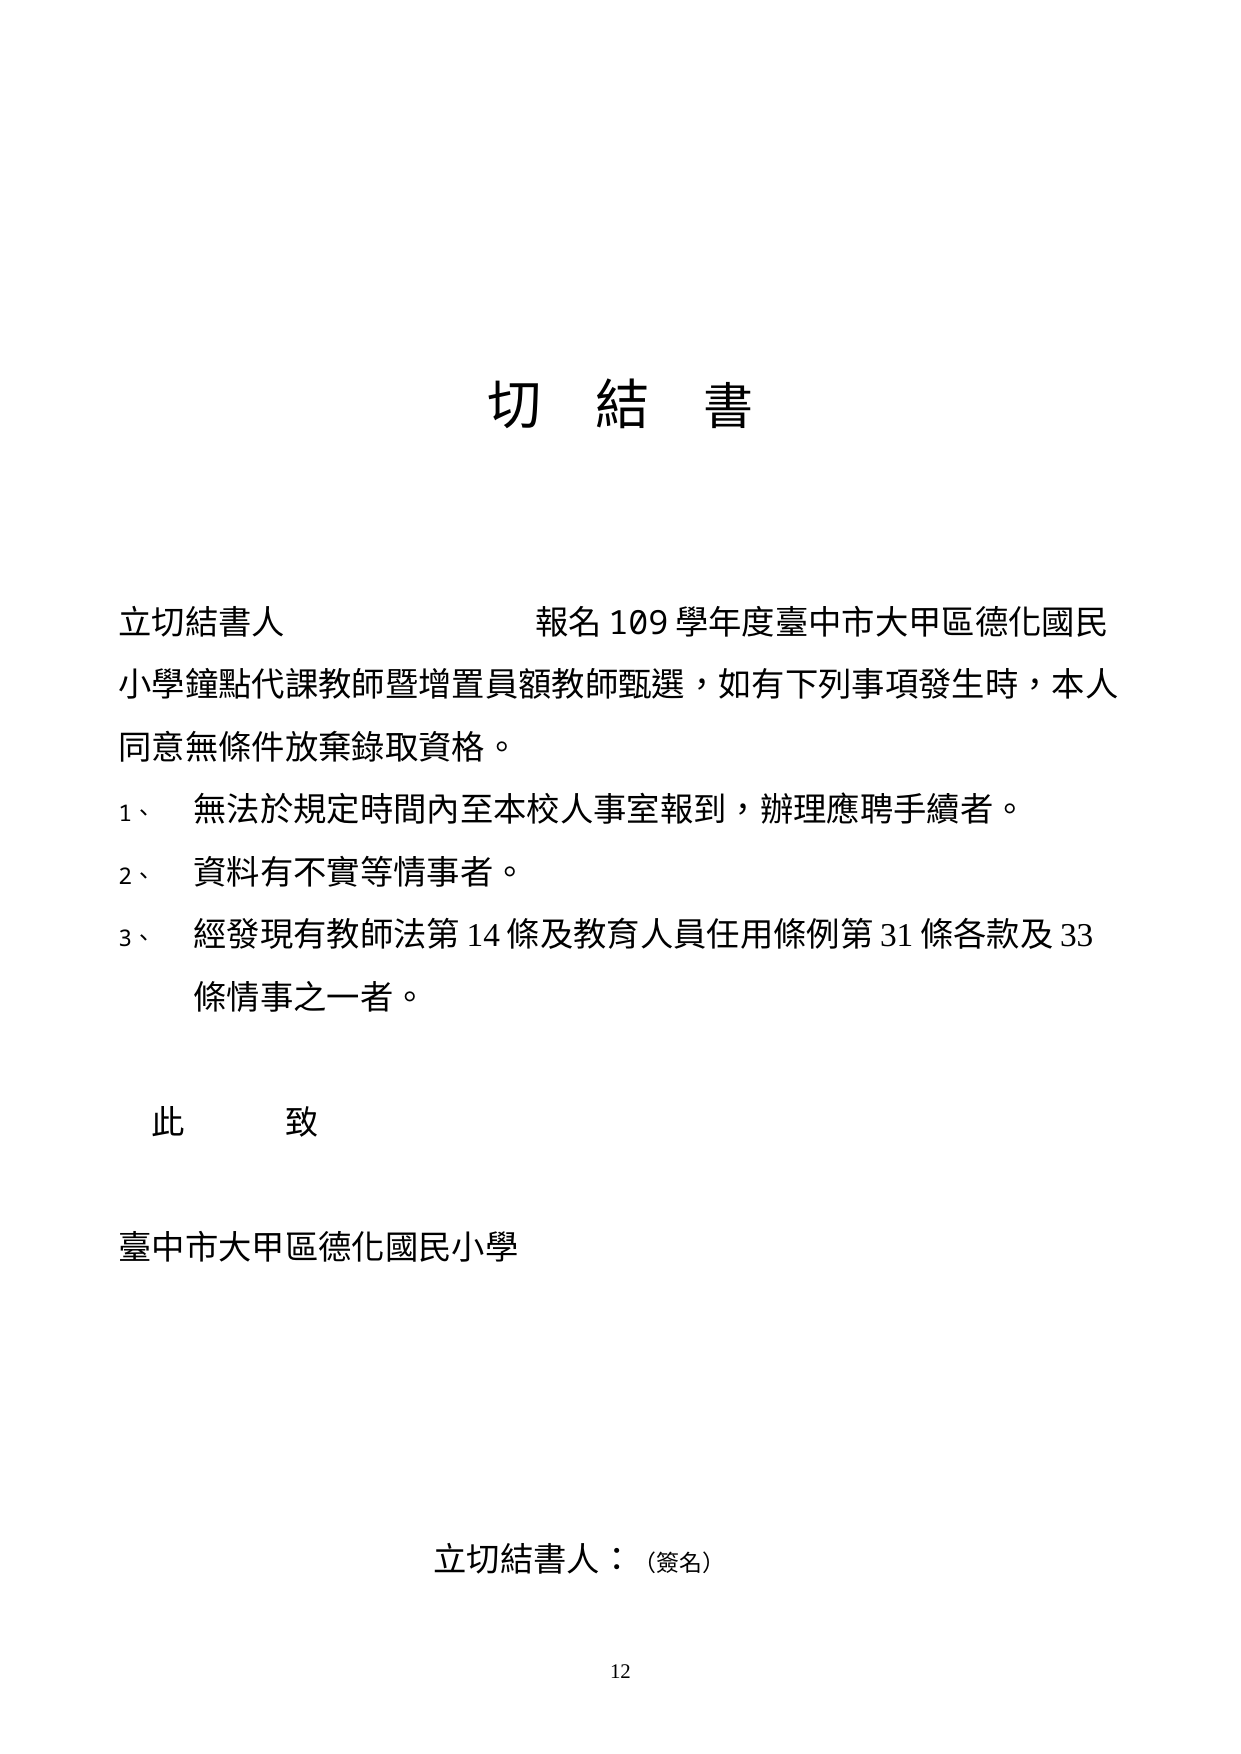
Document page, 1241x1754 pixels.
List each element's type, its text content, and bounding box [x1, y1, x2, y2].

text 立切結書人：（簽名） [118, 1516, 1122, 1578]
text 切 結 書 [118, 328, 1122, 453]
text 此 致 [118, 1078, 1122, 1141]
list 資料有不實等情事者。 [118, 828, 1122, 891]
list 無法於規定時間內至本校人事室報到，辦理應聘手續者。 [118, 766, 1122, 828]
text 立切結書人 報名109學年度臺中市大甲區德化國民小學鐘點代課教師暨增置員額教師甄選，如有下列事項發生時，本人同意無條件放棄錄取資格。 [118, 578, 1122, 766]
text 臺中市大甲區德化國民小學 [118, 1203, 1122, 1266]
list 經發現有教師法第14條及教育人員任用條例第31條各款及33條情事之一者。 [118, 891, 1122, 1016]
